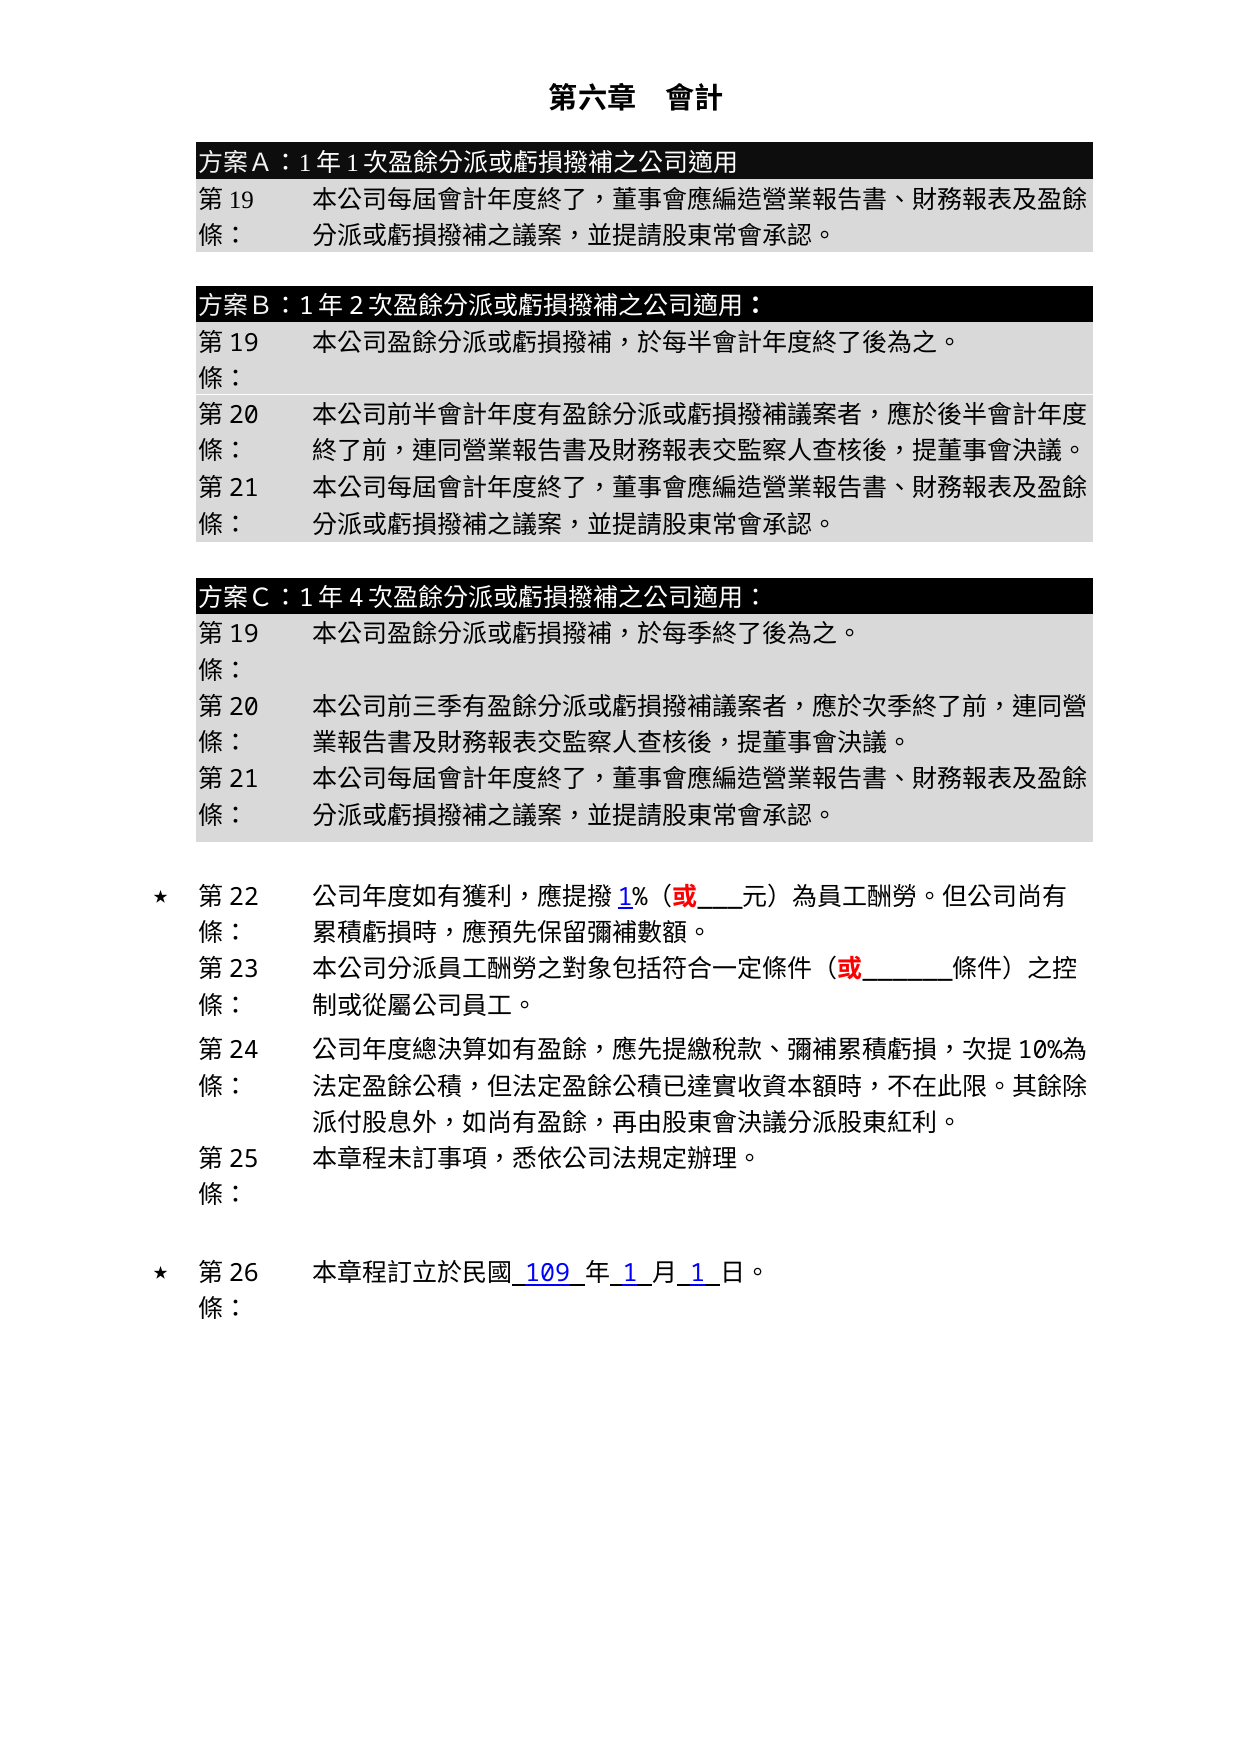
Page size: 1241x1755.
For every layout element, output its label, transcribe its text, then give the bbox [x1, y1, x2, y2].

table_cell 第21條： [196, 759, 309, 842]
table_cell [150, 578, 196, 614]
table_cell [150, 1030, 196, 1139]
table_cell [309, 843, 1093, 876]
table_cell 本公司每屆會計年度終了，董事會應編造營業報告書、財務報表及盈餘分派或虧損撥補之議案，並提請股東常會承認。 [309, 759, 1093, 842]
table_cell 本公司分派員工酬勞之對象包括符合一定條件（或______條件）之控制或從屬公司員工。 [309, 949, 1093, 1030]
table_cell 第22條： [196, 876, 309, 949]
table_cell [150, 686, 196, 759]
table_cell [309, 252, 1093, 286]
table_cell 第26條： [196, 1253, 309, 1325]
table_cell [150, 1325, 196, 1359]
table_cell [309, 1325, 1093, 1359]
table_cell 方案Ｃ：1年4次盈餘分派或虧損撥補之公司適用： [196, 578, 1093, 614]
table_cell 本公司前三季有盈餘分派或虧損撥補議案者，應於次季終了前，連同營業報告書及財務報表交監察人查核後，提董事會決議。 [309, 686, 1093, 759]
table_cell 第19條： [196, 322, 309, 394]
table_cell [150, 542, 196, 578]
table_cell [150, 843, 196, 876]
table_cell 第19條： [196, 614, 309, 686]
table_cell 本章程訂立於民國 109 年 1 月 1 日。 [309, 1253, 1093, 1325]
table_cell ★ [150, 1253, 196, 1325]
table_cell 第24條： [196, 1030, 309, 1139]
table_cell 本公司盈餘分派或虧損撥補，於每半會計年度終了後為之。 [309, 322, 1093, 394]
table_cell [150, 949, 196, 1030]
table_cell 公司年度如有獲利，應提撥1%（或___元）為員工酬勞。但公司尚有累積虧損時，應預先保留彌補數額。 [309, 876, 1093, 949]
table_cell [150, 395, 196, 468]
table_cell [150, 252, 196, 286]
table_cell 第21條： [196, 468, 309, 542]
table_header [150, 142, 196, 179]
table_cell 第25條： [196, 1139, 309, 1253]
table_cell [150, 286, 196, 322]
table_cell 本公司前半會計年度有盈餘分派或虧損撥補議案者，應於後半會計年度終了前，連同營業報告書及財務報表交監察人查核後，提董事會決議。 [309, 395, 1093, 468]
table_cell [196, 1325, 309, 1359]
table_header 方案Ａ：1年1次盈餘分派或虧損撥補之公司適用 [196, 142, 1093, 179]
table_cell [309, 542, 1093, 578]
table_cell 第19條： [196, 179, 309, 252]
table_cell 本公司每屆會計年度終了，董事會應編造營業報告書、財務報表及盈餘分派或虧損撥補之議案，並提請股東常會承認。 [309, 468, 1093, 542]
table_cell ★ [150, 876, 196, 949]
text 第六章 會計 [150, 75, 1122, 117]
table_cell [150, 468, 196, 542]
table_cell 本公司盈餘分派或虧損撥補，於每季終了後為之。 [309, 614, 1093, 686]
table_cell 方案Ｂ：1年2次盈餘分派或虧損撥補之公司適用： [196, 286, 1093, 322]
table_cell 第20條： [196, 395, 309, 468]
table_cell [150, 179, 196, 252]
table_cell 本公司每屆會計年度終了，董事會應編造營業報告書、財務報表及盈餘分派或虧損撥補之議案，並提請股東常會承認。 [309, 179, 1093, 252]
table_cell 第20條： [196, 686, 309, 759]
table_cell [150, 322, 196, 394]
table_cell [196, 843, 309, 876]
table_cell 公司年度總決算如有盈餘，應先提繳稅款、彌補累積虧損，次提10%為法定盈餘公積，但法定盈餘公積已達實收資本額時，不在此限。其餘除派付股息外，如尚有盈餘，再由股東會決議分派股東紅利。 [309, 1030, 1093, 1139]
table_cell 第23條： [196, 949, 309, 1030]
table_cell [196, 542, 309, 578]
table_cell 本章程未訂事項，悉依公司法規定辦理。 [309, 1139, 1093, 1253]
table_cell [150, 614, 196, 686]
table_cell [150, 759, 196, 842]
table_cell [196, 252, 309, 286]
table_cell [150, 1139, 196, 1253]
